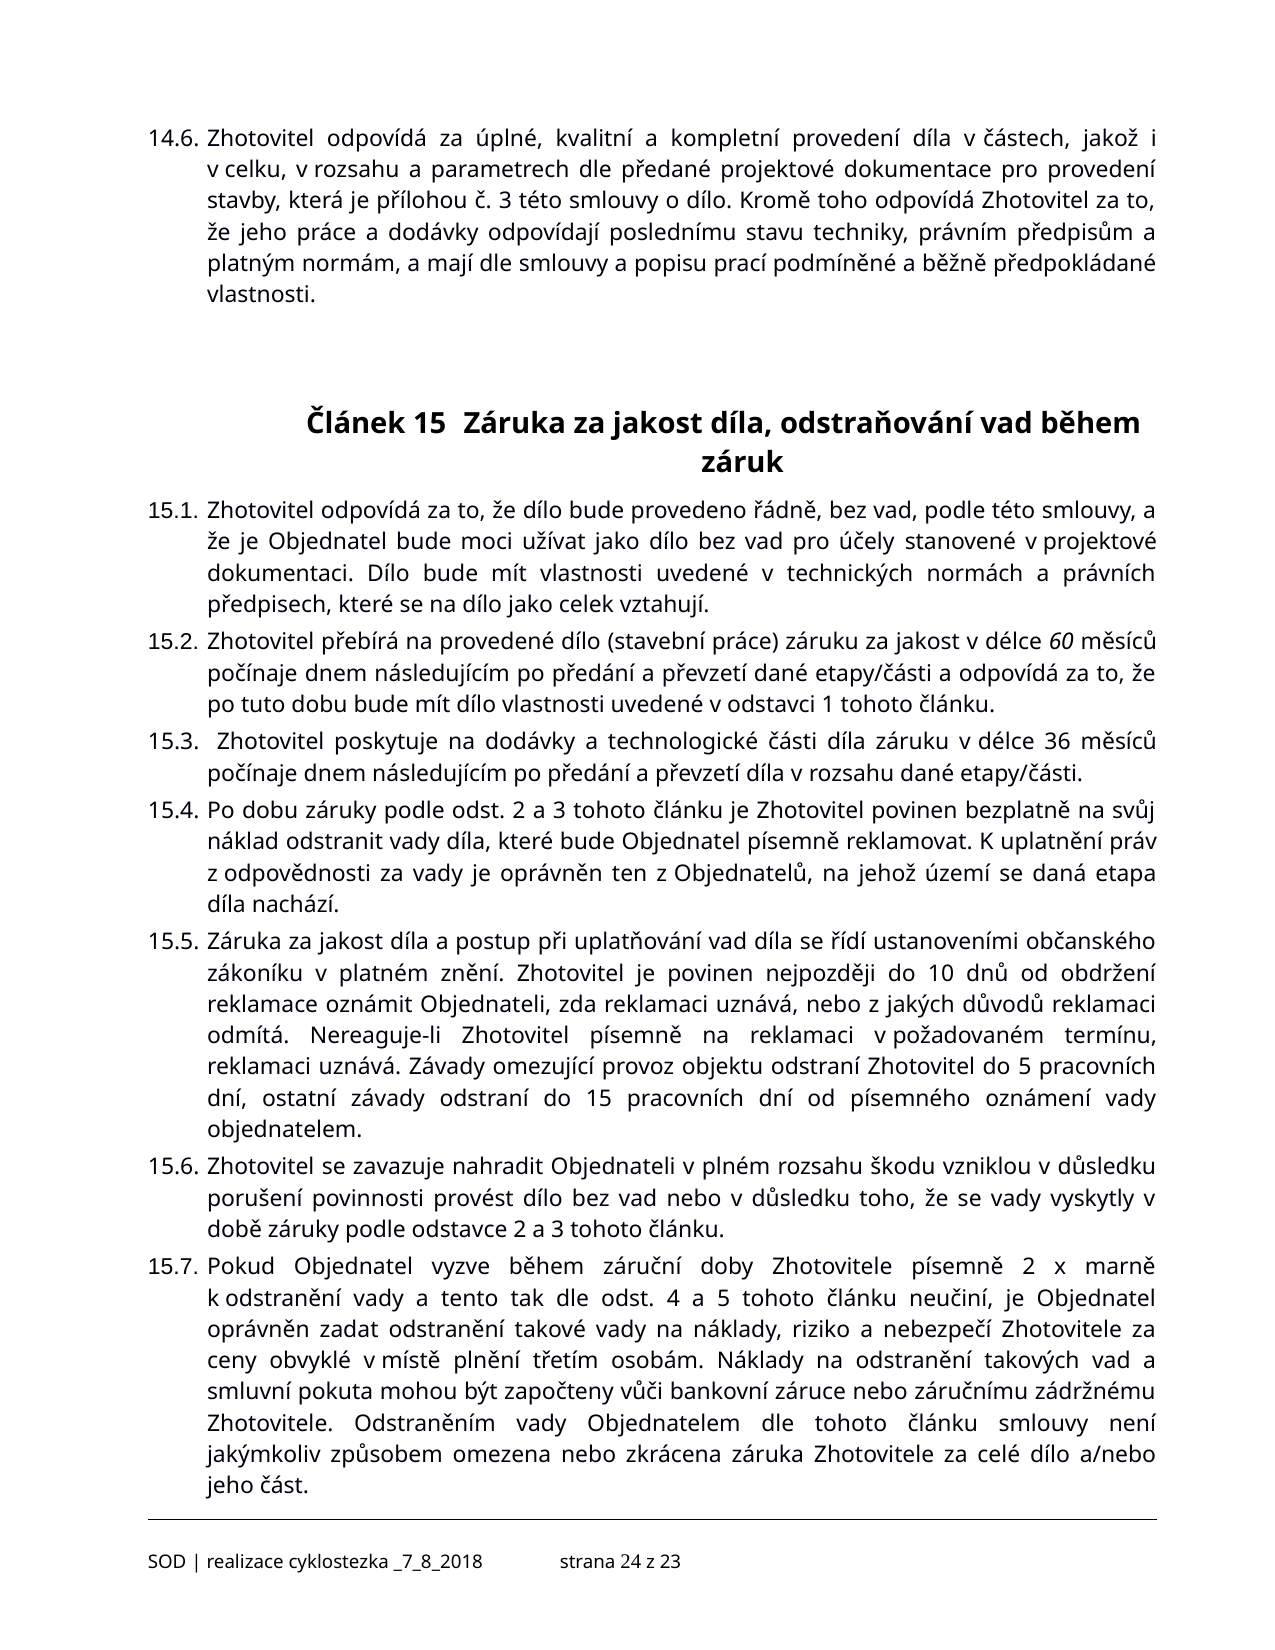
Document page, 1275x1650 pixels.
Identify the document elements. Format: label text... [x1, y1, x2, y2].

list Záruka za jakost díla a postup při uplatňování vad díla se řídí ustanoveními občanského zákoníku v platném znění. Zhotovitel je povinen nejpozději do 10 dnů od obdržení reklamace oznámit Objednateli, zda reklamaci uznává, nebo z jakých důvodů reklamaci odmítá. Nereaguje-li Zhotovitel písemně na reklamaci v požadovaném termínu, reklamaci uznává. Závady omezující provoz objektu odstraní Zhotovitel do 5 pracovních dní, ostatní závady odstraní do 15 pracovních dní od písemného oznámení vady objednatelem. [148, 925, 1157, 1144]
list Zhotovitel se zavazuje nahradit Objednateli v plném rozsahu škodu vzniklou v důsledku porušení povinnosti provést dílo bez vad nebo v důsledku toho, že se vady vyskytly v době záruky podle odstavce 2 a 3 tohoto článku. [148, 1150, 1157, 1244]
list Zhotovitel odpovídá za úplné, kvalitní a kompletní provedení díla v částech, jakož i v celku, v rozsahu a parametrech dle předané projektové dokumentace pro provedení stavby, která je přílohou č. 3 této smlouvy o dílo. Kromě toho odpovídá Zhotovitel za to, že jeho práce a dodávky odpovídají poslednímu stavu techniky, právním předpisům a platným normám, a mají dle smlouvy a popisu prací podmíněné a běžně předpokládané vlastnosti. [148, 122, 1157, 309]
list Zhotovitel odpovídá za to, že dílo bude provedeno řádně, bez vad, podle této smlouvy, a že je Objednatel bude moci užívat jako dílo bez vad pro účely stanovené v projektové dokumentaci. Dílo bude mít vlastnosti uvedené v technických normách a právních předpisech, které se na dílo jako celek vztahují. [148, 494, 1157, 619]
list Zhotovitel přebírá na provedené dílo (stavební práce) záruku za jakost v délce 60 měsíců počínaje dnem následujícím po předání a převzetí dané etapy/části a odpovídá za to, že po tuto dobu bude mít dílo vlastnosti uvedené v odstavci 1 tohoto článku. [148, 625, 1157, 719]
list Pokud Objednatel vyzve během záruční doby Zhotovitele písemně 2 x marně k odstranění vady a tento tak dle odst. 4 a 5 tohoto článku neučiní, je Objednatel oprávněn zadat odstranění takové vady na náklady, riziko a nebezpečí Zhotovitele za ceny obvyklé v místě plnění třetím osobám. Náklady na odstranění takových vad a smluvní pokuta mohou být započteny vůči bankovní záruce nebo záručnímu zádržnému Zhotovitele. Odstraněním vady Objednatelem dle tohoto článku smlouvy není jakýmkoliv způsobem omezena nebo zkrácena záruka Zhotovitele za celé dílo a/nebo jeho část. [148, 1250, 1157, 1500]
subtitle Záruka za jakost díla, odstraňování vad během záruk [290, 402, 1157, 481]
list Zhotovitel poskytuje na dodávky a technologické části díla záruku v délce 36 měsíců počínaje dnem následujícím po předání a převzetí díla v rozsahu dané etapy/části. [148, 725, 1157, 788]
list Po dobu záruky podle odst. 2 a 3 tohoto článku je Zhotovitel povinen bezplatně na svůj náklad odstranit vady díla, které bude Objednatel písemně reklamovat. K uplatnění práv z odpovědnosti za vady je oprávněn ten z Objednatelů, na jehož území se daná etapa díla nachází. [148, 794, 1157, 919]
